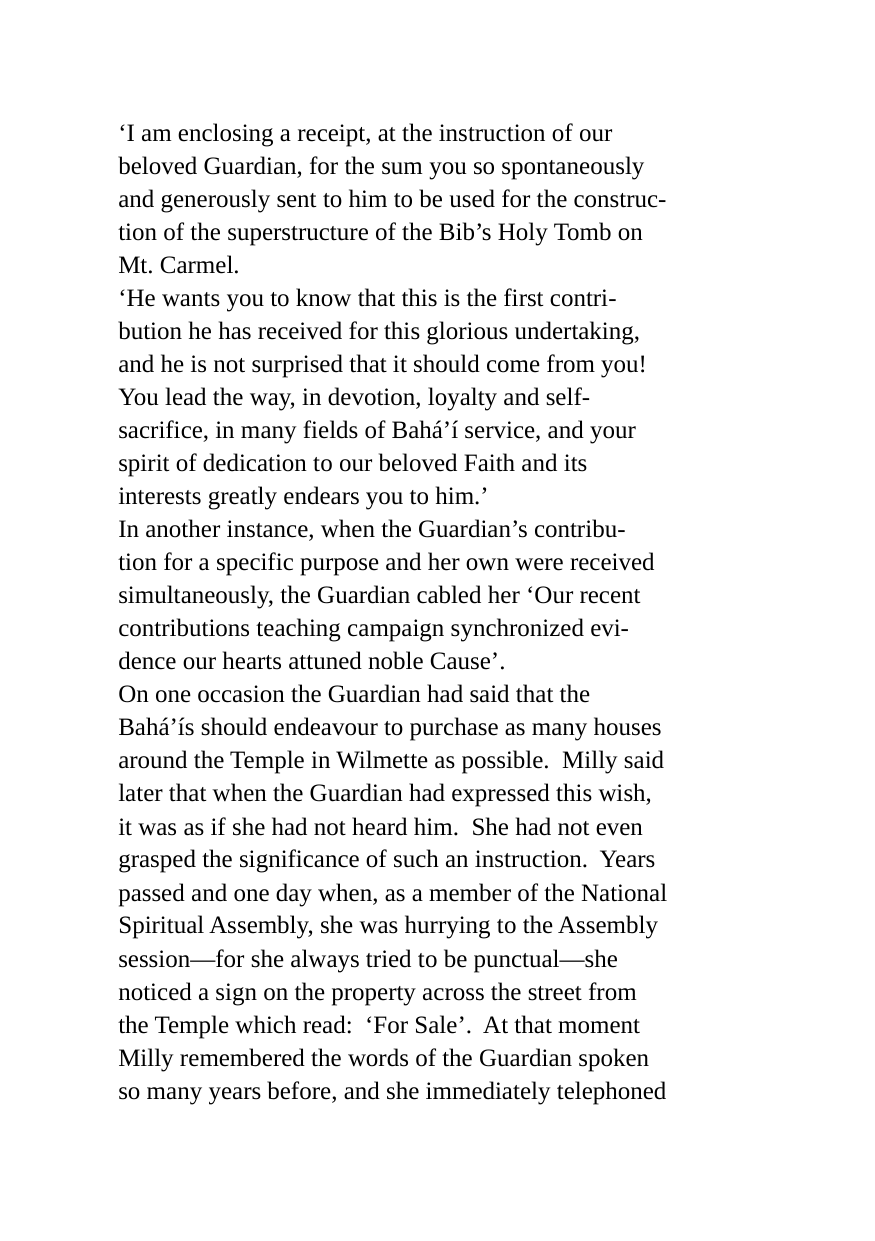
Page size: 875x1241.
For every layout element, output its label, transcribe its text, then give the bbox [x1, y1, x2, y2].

text the Temple which read: ‘For Sale’. At that moment [118, 1010, 756, 1038]
text later that when the Guardian had expressed this wish, [118, 778, 756, 807]
text and he is not surprised that it should come from you! [118, 349, 756, 378]
text beloved Guardian, for the sum you so spontaneously [118, 151, 756, 180]
text ‘He wants you to know that this is the first contri- [118, 283, 756, 312]
text interests greatly endears you to him.’ [118, 481, 756, 510]
text grasped the significance of such an instruction. Years [118, 844, 756, 873]
text tion for a specific purpose and her own were received [118, 547, 756, 576]
text noticed a sign on the property across the street from [118, 977, 756, 1005]
text In another instance, when the Guardian’s contribu- [118, 514, 756, 543]
text session—for she always tried to be punctual—she [118, 944, 756, 972]
text so many years before, and she immediately telephoned [118, 1076, 756, 1104]
text contributions teaching campaign synchronized evi- [118, 613, 756, 642]
text tion of the superstructure of the Bib’s Holy Tomb on [118, 217, 756, 246]
text sacrifice, in many fields of Bahá’í service, and your [118, 415, 756, 444]
text Spiritual Assembly, she was hurrying to the Assembly [118, 911, 756, 939]
text Milly remembered the words of the Guardian spoken [118, 1043, 756, 1071]
text it was as if she had not heard him. She had not even [118, 812, 756, 840]
text simultaneously, the Guardian cabled her ‘Our recent [118, 580, 756, 609]
text You lead the way, in devotion, loyalty and self- [118, 382, 756, 411]
text and generously sent to him to be used for the construc- [118, 184, 756, 213]
text bution he has received for this glorious undertaking, [118, 316, 756, 345]
text dence our hearts attuned noble Cause’. [118, 646, 756, 675]
text Bahá’ís should endeavour to purchase as many houses [118, 712, 756, 741]
text passed and one day when, as a member of the National [118, 878, 756, 906]
text On one occasion the Guardian had said that the [118, 679, 756, 708]
text ‘I am enclosing a receipt, at the instruction of our [118, 118, 756, 147]
text spirit of dedication to our beloved Faith and its [118, 448, 756, 477]
text around the Temple in Wilmette as possible. Milly said [118, 746, 756, 774]
text Mt. Carmel. [118, 250, 756, 279]
